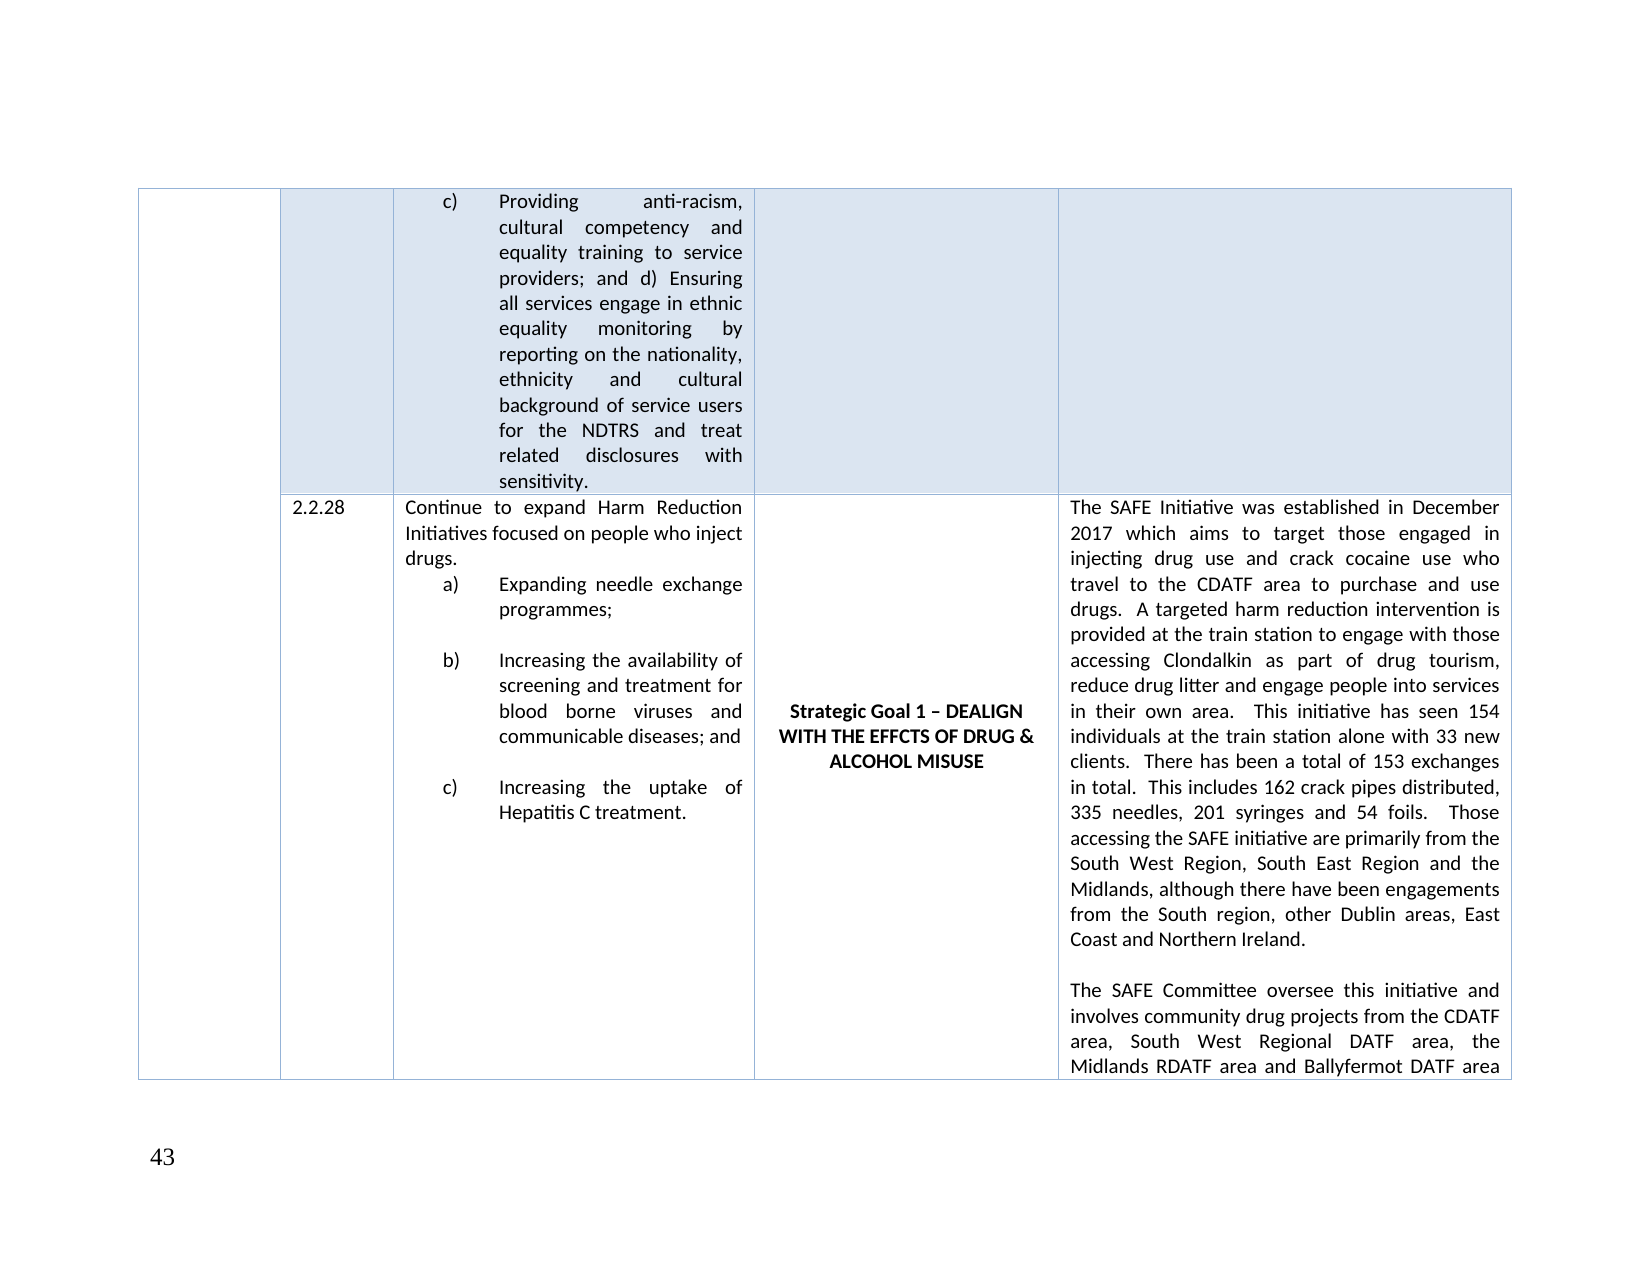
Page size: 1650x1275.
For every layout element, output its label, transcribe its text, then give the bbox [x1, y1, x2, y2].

table_cell 2.2.28 [281, 495, 393, 1079]
table_cell [281, 189, 393, 493]
table_cell [139, 189, 280, 1079]
table_cell Improve the capacity of services to accommodate the needs of people who use drugs and alcohol from specific communities including the Traveller community; the lesbian, gay, bisexual, transgender and intersex community; new communities; sex workers and homeless people. Fostering engagement with representatives of these communities, and/or services working with them, as appropriate; Considering the need for specialist referral pathways for specific groups who may not otherwise attend traditional addiction services (i.e. those who engage in chemsex); Providing anti-racism, cultural competency and equality training to service providers; and d) Ensuring all services engage in ethnic equality monitoring by reporting on the nationality, ethnicity and cultural background of service users for the NDTRS and treat related disclosures with sensitivity. [394, 189, 754, 493]
table_cell [1059, 189, 1511, 493]
table_cell The SAFE Initiative was established in December 2017 which aims to target those engaged in injecting drug use and crack cocaine use who travel to the CDATF area to purchase and use drugs. A targeted harm reduction intervention is provided at the train station to engage with those accessing Clondalkin as part of drug tourism, reduce drug litter and engage people into services in their own area. This initiative has seen 154 individuals at the train station alone with 33 new clients. There has been a total of 153 exchanges in total. This includes 162 crack pipes distributed, 335 needles, 201 syringes and 54 foils. Those accessing the SAFE initiative are primarily from the South West Region, South East Region and the Midlands, although there have been engagements from the South region, other Dublin areas, East Coast and Northern Ireland. The SAFE Committee oversee this initiative and involves community drug projects from the CDATF area, South West Regional DATF area, the Midlands RDATF area and Ballyfermot DATF area [1059, 495, 1511, 1079]
table_cell [755, 189, 1058, 493]
table_cell Continue to expand Harm Reduction Initiatives focused on people who inject drugs. Expanding needle exchange programmes; Increasing the availability of screening and treatment for blood borne viruses and communicable diseases; and Increasing the uptake of Hepatitis C treatment. [394, 495, 754, 1079]
table_cell Strategic Goal 1 – DEALIGN WITH THE EFFCTS OF DRUG & ALCOHOL MISUSE [755, 495, 1058, 1079]
